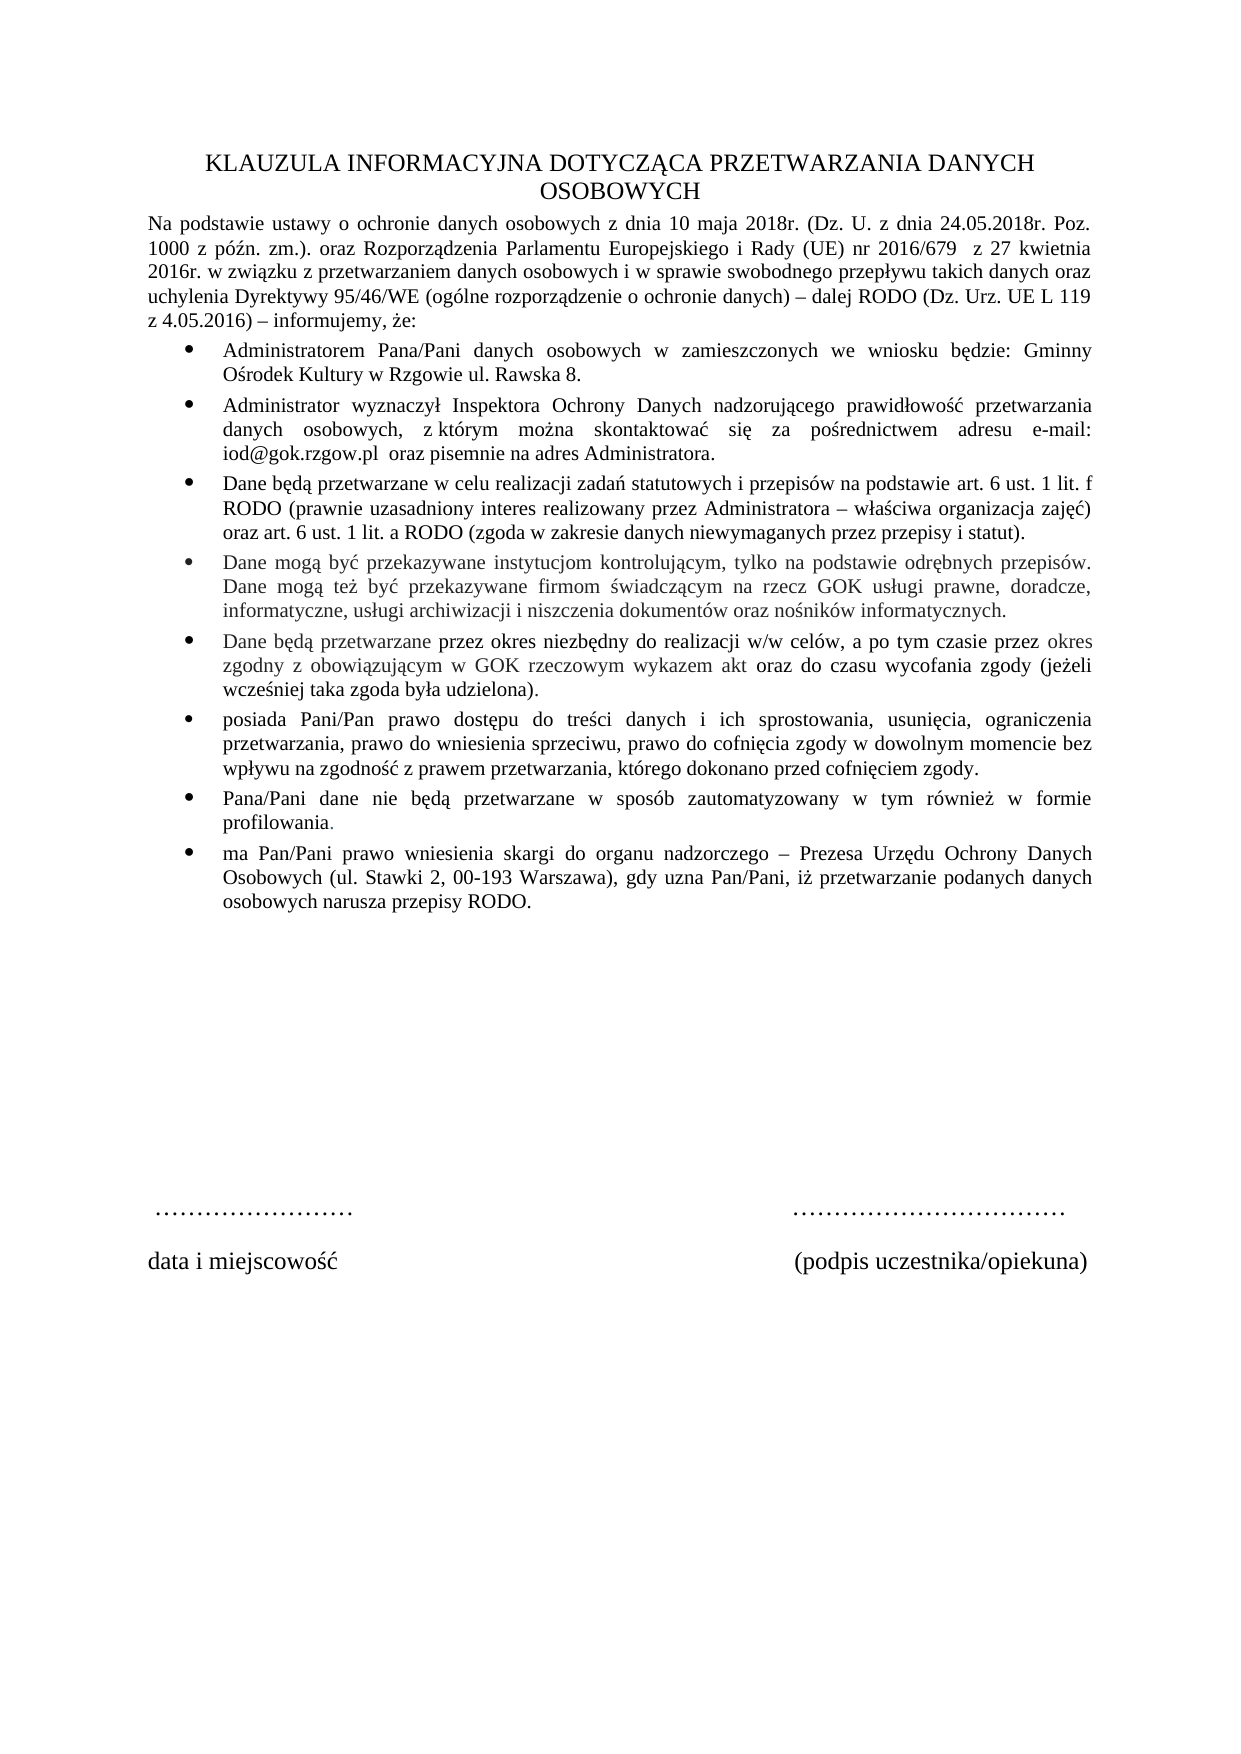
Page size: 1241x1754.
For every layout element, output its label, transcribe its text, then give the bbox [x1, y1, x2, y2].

list Dane mogą być przekazywane instytucjom kontrolującym, tylko na podstawie odrębnych przepisów. Dane mogą też być przekazywane firmom świadczącym na rzecz GOK usługi prawne, doradcze, informatyczne, usługi archiwizacji i niszczenia dokumentów oraz nośników informatycznych. [185, 550, 1093, 622]
text Na podstawie ustawy o ochronie danych osobowych z dnia 10 maja 2018r. (Dz. U. z dnia 24.05.2018r. Poz. 1000 z późn. zm.). oraz Rozporządzenia Parlamentu Europejskiego i Rady (UE) nr 2016/679 z 27 kwietnia 2016r. w związku z przetwarzaniem danych osobowych i w sprawie swobodnego przepływu takich danych oraz uchylenia Dyrektywy 95/46/WE (ogólne rozporządzenie o ochronie danych) – dalej RODO (Dz. Urz. UE L 119 z 4.05.2016) – informujemy, że: [148, 211, 1093, 332]
list ma Pan/Pani prawo wniesienia skargi do organu nadzorczego – Prezesa Urzędu Ochrony Danych Osobowych (ul. Stawki 2, 00-193 Warszawa), gdy uzna Pan/Pani, iż przetwarzanie podanych danych osobowych narusza przepisy RODO. [185, 840, 1093, 913]
list Dane będą przetwarzane przez okres niezbędny do realizacji w/w celów, a po tym czasie przez okres zgodny z obowiązującym w GOK rzeczowym wykazem akt oraz do czasu wycofania zgody (jeżeli wcześniej taka zgoda była udzielona). [185, 628, 1093, 701]
list Administrator wyznaczył Inspektora Ochrony Danych nadzorującego prawidłowość przetwarzania danych osobowych, z którym można skontaktować się za pośrednictwem adresu e-mail: iod@gok.rzgow.pl oraz pisemnie na adres Administratora. [185, 393, 1093, 465]
list Dane będą przetwarzane w celu realizacji zadań statutowych i przepisów na podstawie art. 6 ust. 1 lit. f RODO (prawnie uzasadniony interes realizowany przez Administratora – właściwa organizacja zajęć) oraz art. 6 ust. 1 lit. a RODO (zgoda w zakresie danych niewymaganych przez przepisy i statut). [185, 471, 1093, 544]
list posiada Pani/Pan prawo dostępu do treści danych i ich sprostowania, usunięcia, ograniczenia przetwarzania, prawo do wniesienia sprzeciwu, prawo do cofnięcia zgody w dowolnym momencie bez wpływu na zgodność z prawem przetwarzania, którego dokonano przed cofnięciem zgody. [185, 707, 1093, 779]
text …………………… …………………………… [148, 1192, 1093, 1221]
list Pana/Pani dane nie będą przetwarzane w sposób zautomatyzowany w tym również w formie profilowania. [185, 786, 1093, 834]
text KLAUZULA INFORMACYJNA DOTYCZĄCA PRZETWARZANIA DANYCH OSOBOWYCH [148, 148, 1093, 205]
text data i miejscowość (podpis uczestnika/opiekuna) [148, 1246, 1093, 1274]
list Administratorem Pana/Pani danych osobowych w zamieszczonych we wniosku będzie: Gminny Ośrodek Kultury w Rzgowie ul. Rawska 8. [185, 338, 1093, 386]
